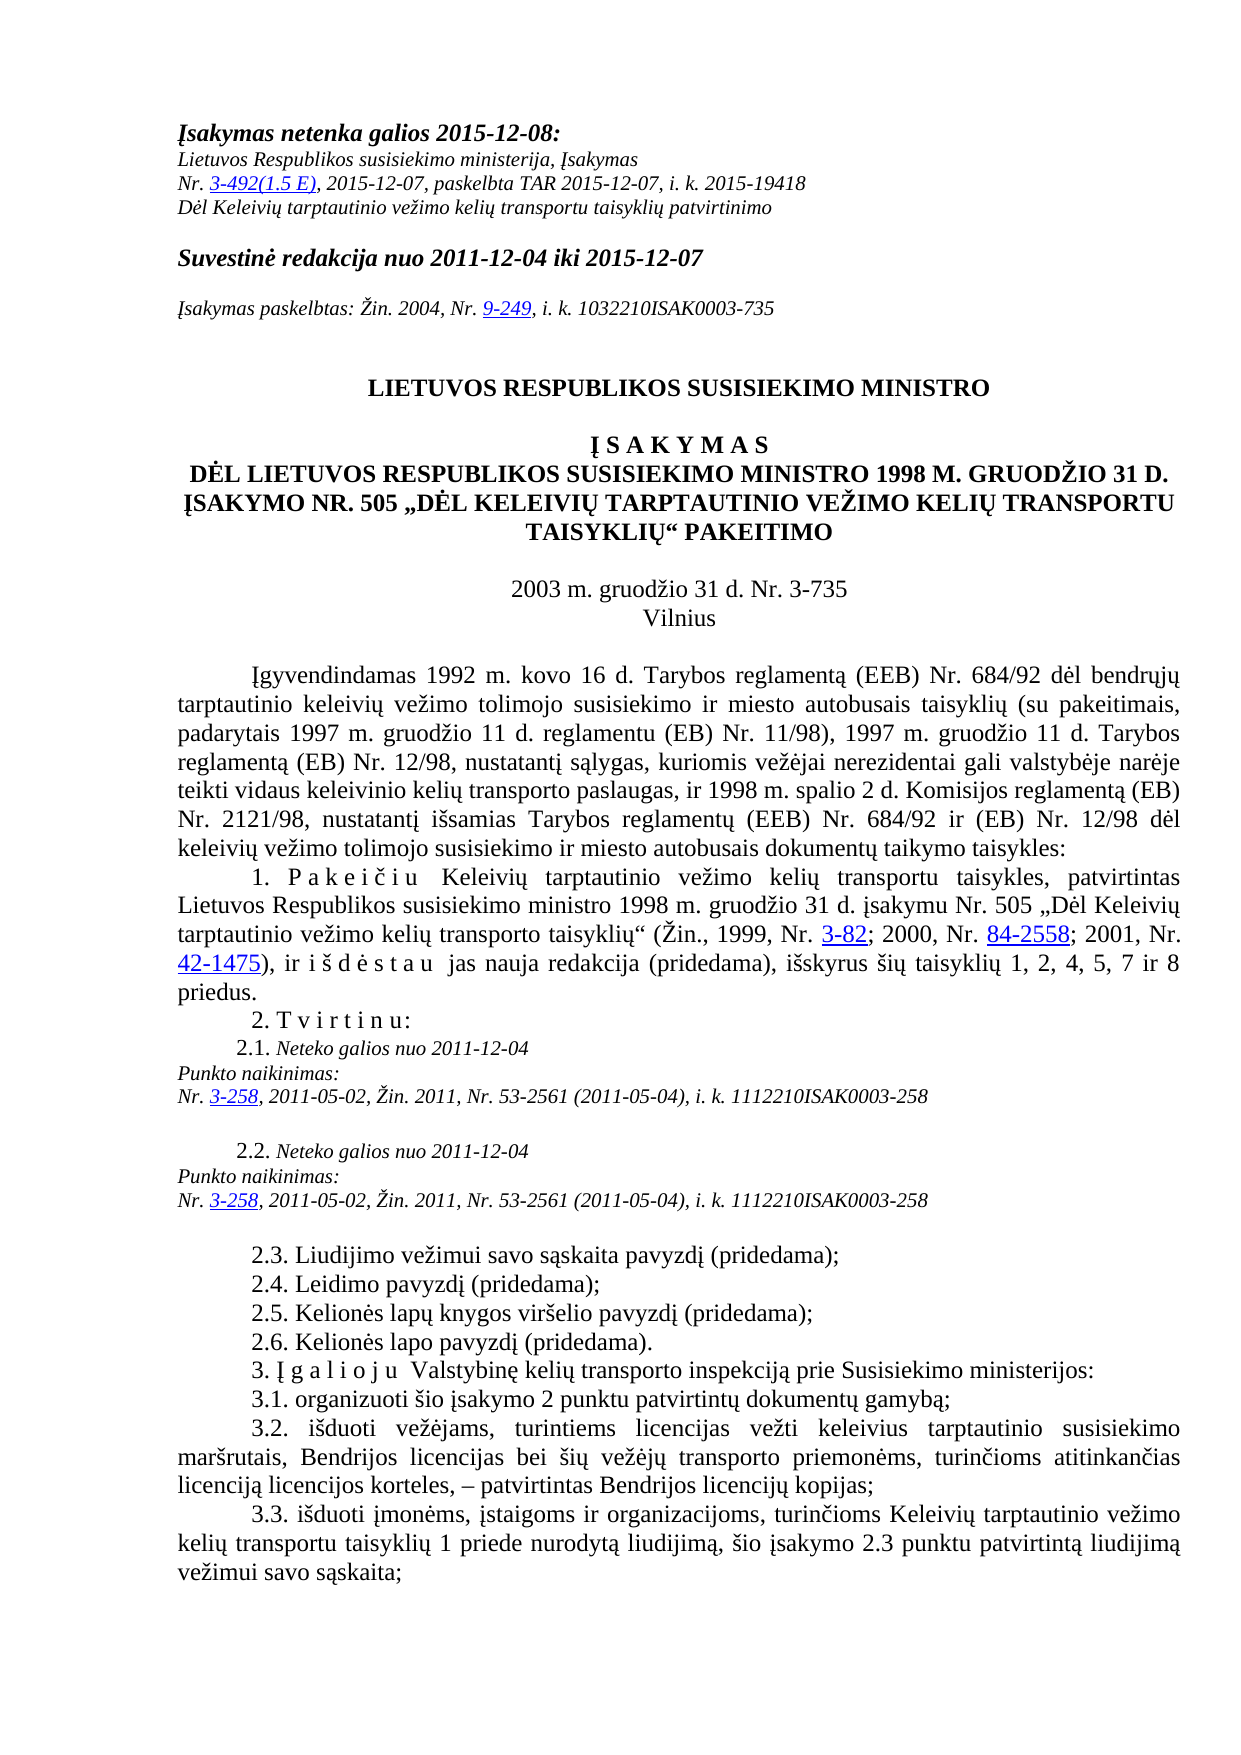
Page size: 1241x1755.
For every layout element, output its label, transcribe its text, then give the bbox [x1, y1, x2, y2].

text 2.5. Kelionės lapų knygos viršelio pavyzdį (pridedama); [177, 1298, 1181, 1327]
text 2.6. Kelionės lapo pavyzdį (pridedama). [177, 1327, 1181, 1356]
text Nr. 3-258, 2011-05-02, Žin. 2011, Nr. 53-2561 (2011-05-04), i. k. 1112210ISAK0003-258 [177, 1084, 1181, 1108]
text 2.1. Neteko galios nuo 2011-12-04 [177, 1034, 1181, 1060]
text 3.2. išduoti vežėjams, turintiems licencijas vežti keleivius tarptautinio susisiekimo maršrutais, Bendrijos licencijas bei šių vežėjų transporto priemonėms, turinčioms atitinkančias licenciją licencijos korteles, – patvirtintas Bendrijos licencijų kopijas; [177, 1413, 1181, 1499]
text Punkto naikinimas: [177, 1164, 1181, 1188]
text LIETUVOS RESPUBLIKOS SUSISIEKIMO MINISTRO [177, 373, 1181, 402]
text Dėl Keleivių tarptautinio vežimo kelių transportu taisyklių patvirtinimo [177, 195, 1181, 219]
text 2. Tvirtinu: [177, 1005, 1181, 1034]
text Įgyvendindamas 1992 m. kovo 16 d. Tarybos reglamentą (EEB) Nr. 684/92 dėl bendrųjų tarptautinio keleivių vežimo tolimojo susisiekimo ir miesto autobusais taisyklių (su pakeitimais, padarytais 1997 m. gruodžio 11 d. reglamentu (EB) Nr. 11/98), 1997 m. gruodžio 11 d. Tarybos reglamentą (EB) Nr. 12/98, nustatantį sąlygas, kuriomis vežėjai nerezidentai gali valstybėje narėje teikti vidaus keleivinio kelių transporto paslaugas, ir 1998 m. spalio 2 d. Komisijos reglamentą (EB) Nr. 2121/98, nustatantį išsamias Tarybos reglamentų (EEB) Nr. 684/92 ir (EB) Nr. 12/98 dėl keleivių vežimo tolimojo susisiekimo ir miesto autobusais dokumentų taikymo taisykles: [177, 660, 1181, 862]
text 2.4. Leidimo pavyzdį (pridedama); [177, 1269, 1181, 1298]
text Vilnius [177, 603, 1181, 632]
text 2003 m. gruodžio 31 d. Nr. 3-735 [177, 574, 1181, 603]
text 1. Pakeičiu Keleivių tarptautinio vežimo kelių transportu taisykles, patvirtintas Lietuvos Respublikos susisiekimo ministro 1998 m. gruodžio 31 d. įsakymu Nr. 505 „Dėl Keleivių tarptautinio vežimo kelių transporto taisyklių“ (Žin., 1999, Nr. 3-82; 2000, Nr. 84-2558; 2001, Nr. 42-1475), ir išdėstau jas nauja redakcija (pridedama), išskyrus šių taisyklių 1, 2, 4, 5, 7 ir 8 priedus. [177, 862, 1181, 1005]
text 2.2. Neteko galios nuo 2011-12-04 [177, 1137, 1181, 1164]
text Lietuvos Respublikos susisiekimo ministerija, Įsakymas [177, 147, 1181, 171]
text 3.3. išduoti įmonėms, įstaigoms ir organizacijoms, turinčioms Keleivių tarptautinio vežimo kelių transportu taisyklių 1 priede nurodytą liudijimą, šio įsakymo 2.3 punktu patvirtintą liudijimą vežimui savo sąskaita; [177, 1499, 1181, 1586]
text Įsakymas paskelbtas: Žin. 2004, Nr. 9-249, i. k. 1032210ISAK0003-735 [177, 296, 1181, 320]
text DĖL LIETUVOS RESPUBLIKOS SUSISIEKIMO MINISTRO 1998 M. GRUODŽIO 31 D. ĮSAKYMO NR. 505 „DĖL KELEIVIŲ TARPTAUTINIO VEŽIMO KELIŲ TRANSPORTU TAISYKLIŲ“ PAKEITIMO [177, 459, 1181, 545]
text Suvestinė redakcija nuo 2011-12-04 iki 2015-12-07 [177, 243, 1181, 272]
text Įsakymas netenka galios 2015-12-08: [177, 118, 1181, 147]
text 3.1. organizuoti šio įsakymo 2 punktu patvirtintų dokumentų gamybą; [177, 1384, 1181, 1413]
text 2.3. Liudijimo vežimui savo sąskaita pavyzdį (pridedama); [177, 1241, 1181, 1269]
text 3. Įgalioju Valstybinę kelių transporto inspekciją prie Susisiekimo ministerijos: [177, 1356, 1181, 1384]
text Punkto naikinimas: [177, 1060, 1181, 1084]
text Nr. 3-258, 2011-05-02, Žin. 2011, Nr. 53-2561 (2011-05-04), i. k. 1112210ISAK0003-258 [177, 1188, 1181, 1212]
text Į S A K Y M A S [177, 430, 1181, 459]
text Nr. 3-492(1.5 E), 2015-12-07, paskelbta TAR 2015-12-07, i. k. 2015-19418 [177, 171, 1181, 195]
